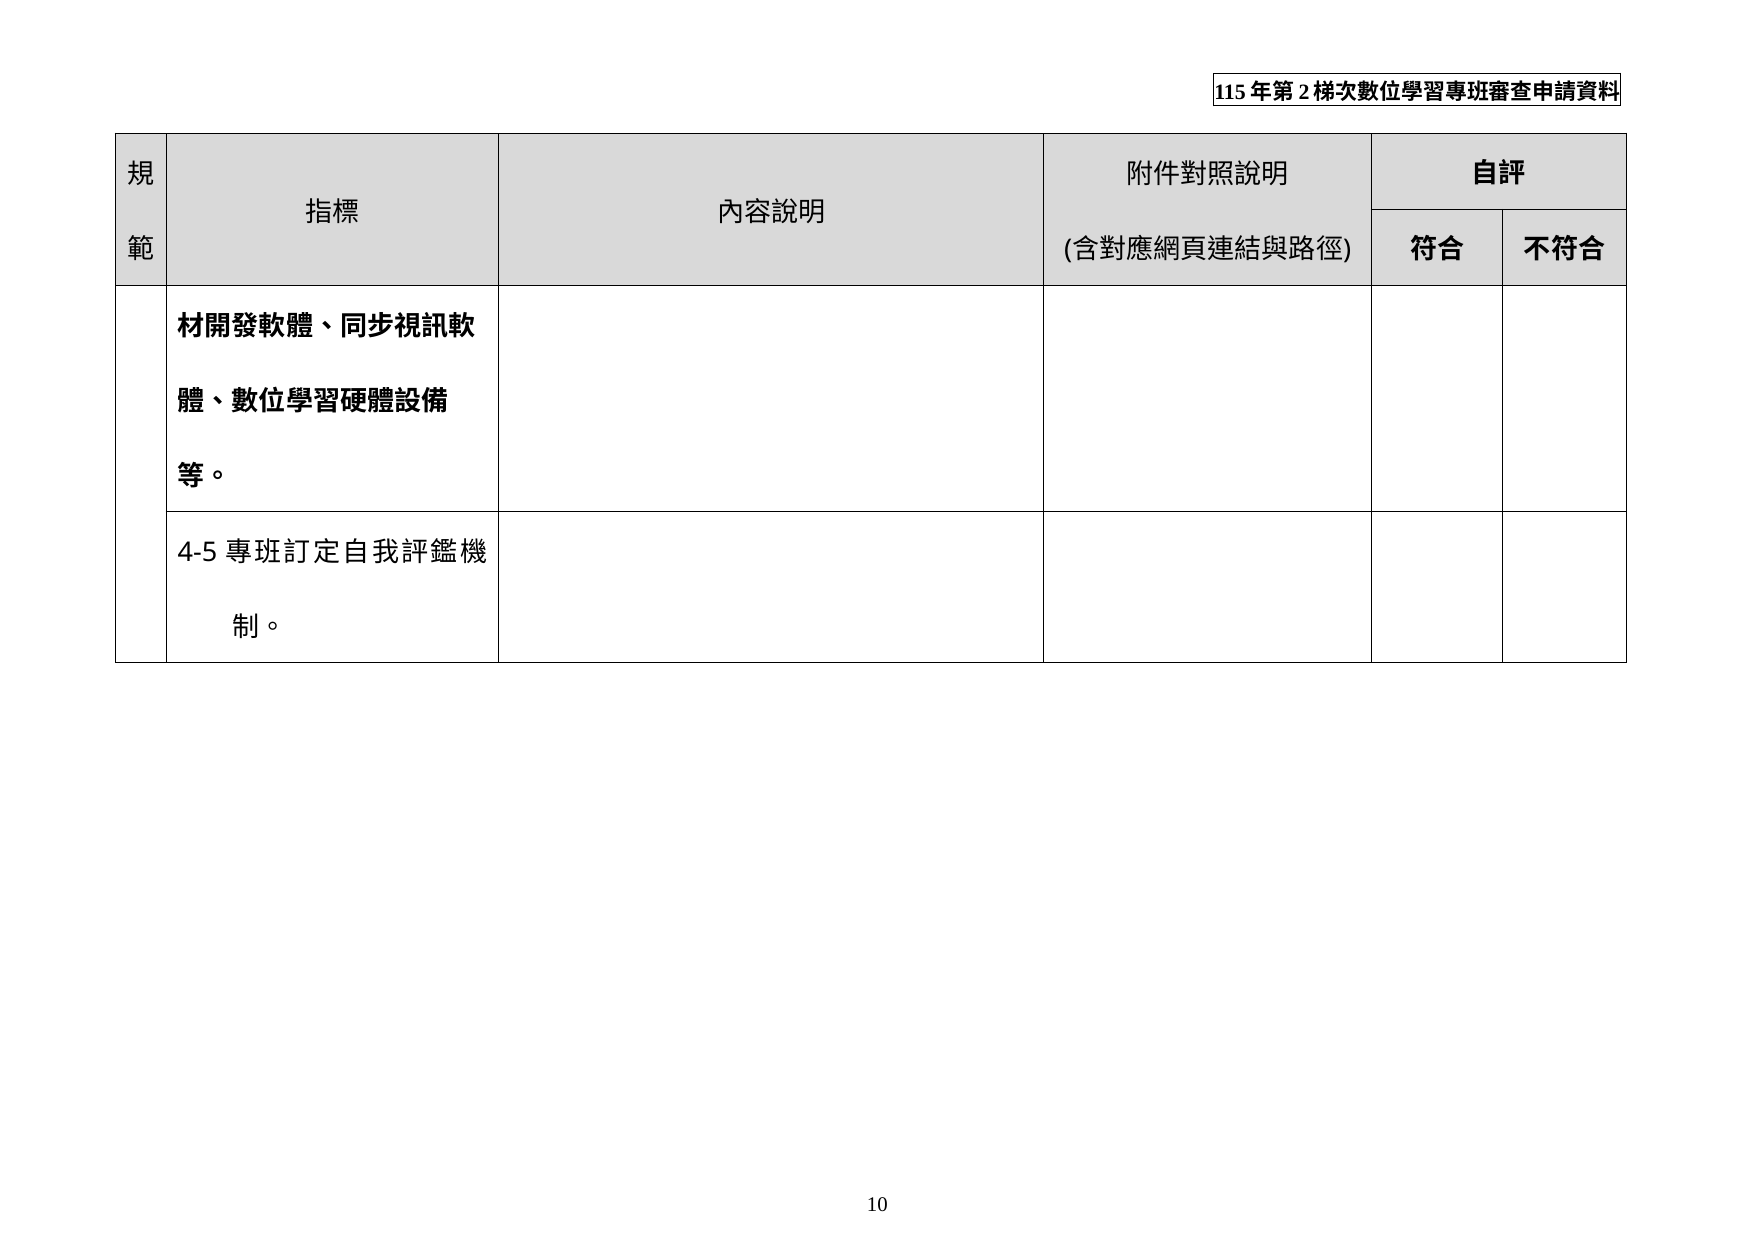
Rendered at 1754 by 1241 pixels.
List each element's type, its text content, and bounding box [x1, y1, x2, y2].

table_header 規範 [116, 134, 166, 285]
table_header 自評 [1372, 134, 1626, 209]
table_cell [499, 512, 1043, 662]
table_header 內容說明 [499, 134, 1043, 285]
table_cell [1372, 286, 1502, 511]
table_cell [1372, 512, 1502, 662]
table_cell [1044, 286, 1371, 511]
table_cell [499, 286, 1043, 511]
table_header 指標 [167, 134, 498, 285]
table_cell [1044, 512, 1371, 662]
table_cell 4-5專班訂定自我評鑑機制。 [167, 512, 498, 662]
table_cell 符合 [1372, 210, 1502, 285]
table_cell [1503, 286, 1626, 511]
table_cell [1503, 512, 1626, 662]
table_cell 材開發軟體、同步視訊軟 體、數位學習硬體設備 等。 [167, 286, 498, 511]
table_header 附件對照說明 (含對應網頁連結與路徑) [1044, 134, 1371, 285]
table_cell 不符合 [1503, 210, 1626, 285]
